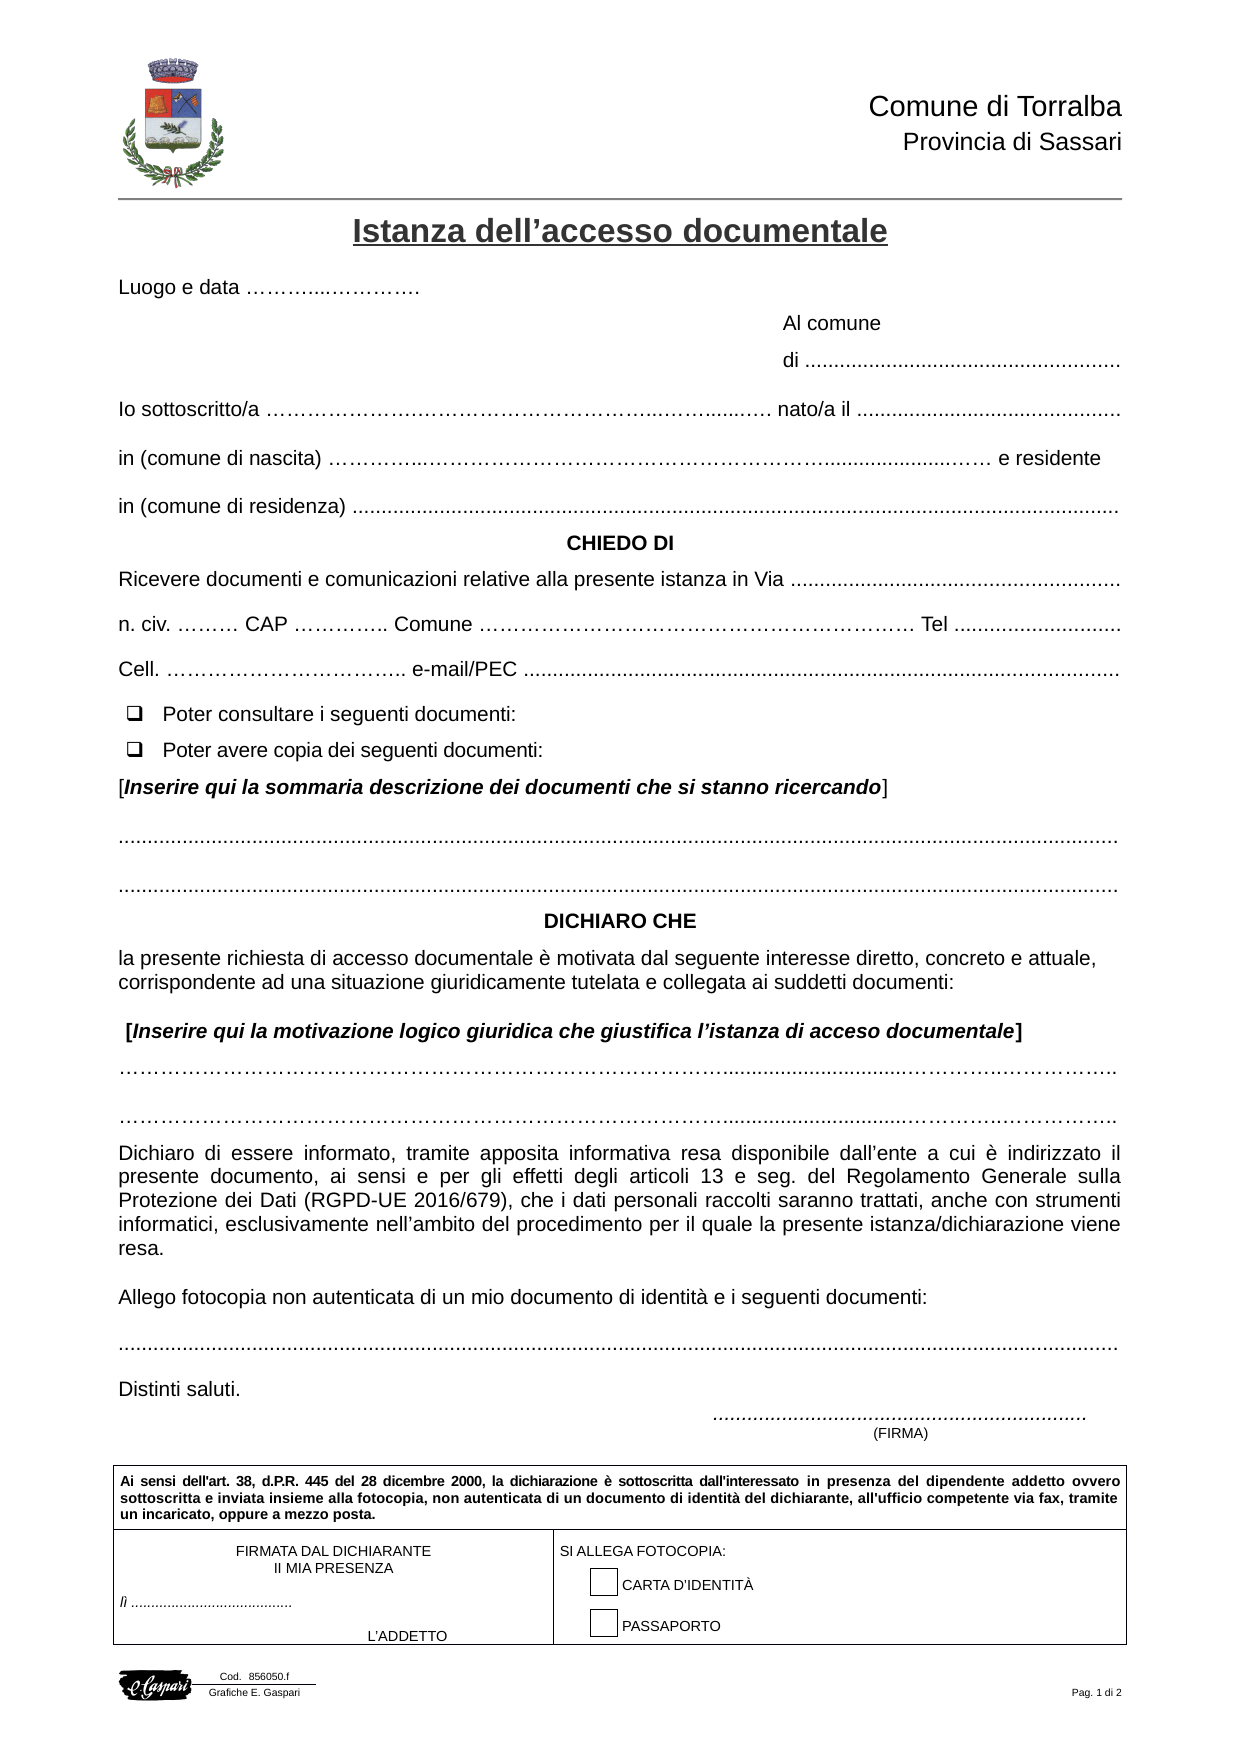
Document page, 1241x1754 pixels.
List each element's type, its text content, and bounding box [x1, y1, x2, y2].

text Allego fotocopia non autenticata di un mio documento di identità e i seguenti documenti: [118, 1285, 1122, 1309]
list Poter consultare i seguenti documenti: [125, 702, 1122, 726]
text in (comune di residenza) [118, 494, 1122, 518]
text di [783, 347, 1122, 371]
text (FIRMA) [679, 1425, 1122, 1442]
table_cell FIRMATA DAL DICHIARANTE II MIA PRESENZA lì ........................................ L’ADDETTO [114, 1530, 553, 1644]
text ................................................................. [679, 1401, 1122, 1425]
text ……………………………………………………………………………................................…………..…………….. [118, 1055, 1122, 1079]
text in (comune di nascita) …………...…………………………………………………......................…… e residente [118, 445, 1122, 469]
table_header Ai sensi dell'art. 38, d.P.R. 445 del 28 dicembre 2000, la dichiarazione è sottoscritta dall'interessato in presenza del dipendente addetto ovvero sottoscritta e inviata insieme alla fotocopia, non autenticata di un documento di identità del dichiarante, all'ufficio competente via fax, tramite un incaricato, oppure a mezzo posta. [114, 1466, 1126, 1529]
picture [118, 1669, 192, 1701]
text [Inserire qui la sommaria descrizione dei documenti che si stanno ricercando] [118, 775, 1122, 799]
text ……………………………………………………………………………................................…………..…………….. [118, 1104, 1122, 1128]
text Comune di Torralba [224, 89, 1122, 122]
text Distinti saluti. [118, 1377, 1122, 1401]
list Poter avere copia dei seguenti documenti: [125, 738, 1122, 762]
text la presente richiesta di accesso documentale è motivata dal seguente interesse diretto, concreto e attuale, corrispondente ad una situazione giuridicamente tutelata e collegata ai suddetti documenti: [118, 946, 1122, 993]
text Al comune [783, 311, 1122, 335]
text Ricevere documenti e comunicazioni relative alla presente istanza in Via [118, 567, 1122, 591]
text DICHIARO CHE [118, 909, 1122, 933]
text Provincia di Sassari [224, 127, 1122, 156]
text Dichiaro di essere informato, tramite apposita informativa resa disponibile dall’ente a cui è indirizzato il presente documento, ai sensi e per gli effetti degli articoli 13 e seg. del Regolamento Generale sulla Protezione dei Dati (RGPD-UE 2016/679), che i dati personali raccolti saranno trattati, anche con strumenti informatici, esclusivamente nell’ambito del procedimento per il quale la presente istanza/dichiarazione viene resa. [118, 1140, 1122, 1260]
text CHIEDO DI [118, 531, 1122, 555]
picture [122, 58, 224, 189]
table_cell SI ALLEGA FOTOCOPIA: CARTA D’IDENTITÀ PASSAPORTO [554, 1530, 1126, 1644]
text Io sottoscritto/a ………………….……………………………...…….......…. nato/a il [118, 396, 1122, 420]
text n. civ. ……… CAP ………….. Comune ……………………………………………………… Tel [118, 612, 1122, 636]
subtitle Istanza dell’accesso documentale [118, 211, 1122, 249]
text [Inserire qui la motivazione logico giuridica che giustifica l’istanza di acceso documentale] [125, 1018, 1122, 1042]
text Cell. …………………………….. e-mail/PEC [118, 657, 1122, 681]
text Luogo e data ………....…………. [118, 274, 1122, 298]
